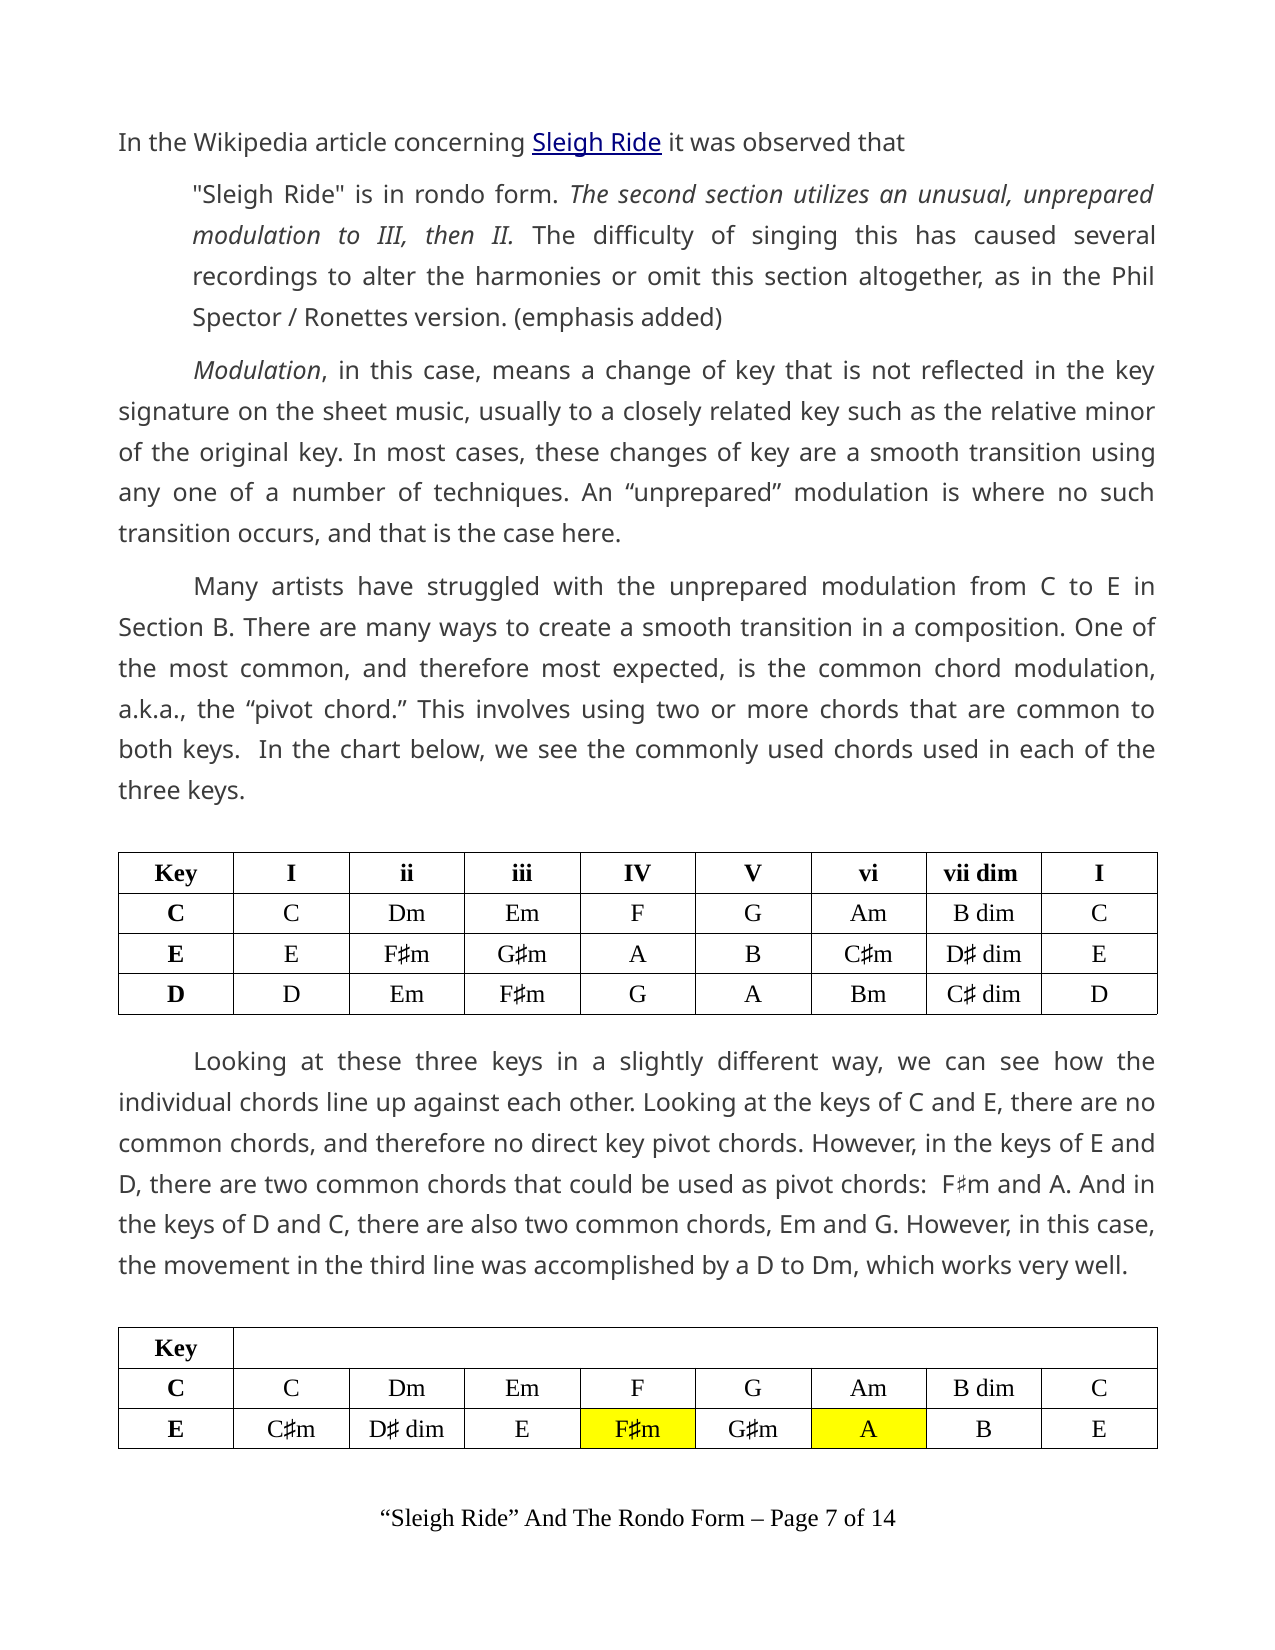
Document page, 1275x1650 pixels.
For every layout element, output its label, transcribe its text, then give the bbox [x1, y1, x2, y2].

table_cell E [119, 934, 233, 973]
table_cell E [234, 934, 349, 973]
table_cell C♯m [234, 1409, 349, 1448]
table_cell A [696, 974, 811, 1013]
table_cell Am [812, 894, 926, 933]
table_cell F [581, 894, 695, 933]
table_cell C [234, 1369, 349, 1408]
table_header iii [465, 853, 580, 893]
table_cell E [119, 1409, 233, 1448]
table_cell Bm [812, 974, 926, 1013]
table_cell G [581, 974, 695, 1013]
text In the Wikipedia article concerning Sleigh Ride it was observed that [118, 124, 1157, 158]
table_cell F [581, 1369, 695, 1408]
table_cell D [119, 974, 233, 1013]
text "Sleigh Ride" is in rondo form. The second section utilizes an unusual, unprepared modulation to III, then II. The difficulty of singing this has caused several recordings to alter the harmonies or omit this section altogether, as in the Phil Spector / Ronettes version. (emphasis added) [192, 177, 1157, 334]
table_header V [696, 853, 811, 893]
table_cell F♯m [581, 1409, 695, 1448]
table_cell Em [465, 894, 580, 933]
table_header [234, 1328, 1157, 1368]
table_cell D♯ dim [350, 1409, 464, 1448]
table_cell Em [350, 974, 464, 1013]
table_cell A [581, 934, 695, 973]
table_header Key [119, 853, 233, 893]
table_cell E [465, 1409, 580, 1448]
table_cell G [696, 894, 811, 933]
table_header vi [812, 853, 926, 893]
text Modulation, in this case, means a change of key that is not reflected in the key signature on the sheet music, usually to a closely related key such as the relative minor of the original key. In most cases, these changes of key are a smooth transition using any one of a number of techniques. An “unprepared” modulation is where no such transition occurs, and that is the case here. [118, 352, 1157, 550]
table_cell G♯m [696, 1409, 811, 1448]
table_cell B dim [927, 894, 1041, 933]
table_cell C [119, 1369, 233, 1408]
table_cell C [1042, 1369, 1157, 1408]
table_cell F♯m [465, 974, 580, 1013]
table_header ii [350, 853, 464, 893]
table_cell D♯ dim [927, 934, 1041, 973]
table_cell D [234, 974, 349, 1013]
table_cell F♯m [350, 934, 464, 973]
table_cell A [812, 1409, 926, 1448]
table_cell Dm [350, 894, 464, 933]
table_cell B [927, 1409, 1041, 1448]
table_cell E [1042, 934, 1157, 973]
table_cell E [1042, 1409, 1157, 1448]
table_cell C♯m [812, 934, 926, 973]
table_header IV [581, 853, 695, 893]
table_cell G♯m [465, 934, 580, 973]
table_cell B [696, 934, 811, 973]
table_cell G [696, 1369, 811, 1408]
table_header I [234, 853, 349, 893]
table_header I [1042, 853, 1157, 893]
table_cell C [234, 894, 349, 933]
table_cell C [119, 894, 233, 933]
text Many artists have struggled with the unprepared modulation from C to E in Section B. There are many ways to create a smooth transition in a composition. One of the most common, and therefore most expected, is the common chord modulation, a.k.a., the “pivot chord.” This involves using two or more chords that are common to both keys. In the chart below, we see the commonly used chords used in each of the three keys. [118, 569, 1157, 807]
table_cell Em [465, 1369, 580, 1408]
table_cell Dm [350, 1369, 464, 1408]
table_cell Am [812, 1369, 926, 1408]
table_header Key [119, 1328, 233, 1368]
table_cell D [1042, 974, 1157, 1013]
table_header vii dim [927, 853, 1041, 893]
table_cell C♯ dim [927, 974, 1041, 1013]
table_cell C [1042, 894, 1157, 933]
text Looking at these three keys in a slightly different way, we can see how the individual chords line up against each other. Looking at the keys of C and E, there are no common chords, and therefore no direct key pivot chords. However, in the keys of E and D, there are two common chords that could be used as pivot chords: F♯m and A. And in the keys of D and C, there are also two common chords, Em and G. However, in this case, the movement in the third line was accomplished by a D to Dm, which works very well. [118, 1044, 1157, 1282]
table_cell B dim [927, 1369, 1041, 1408]
